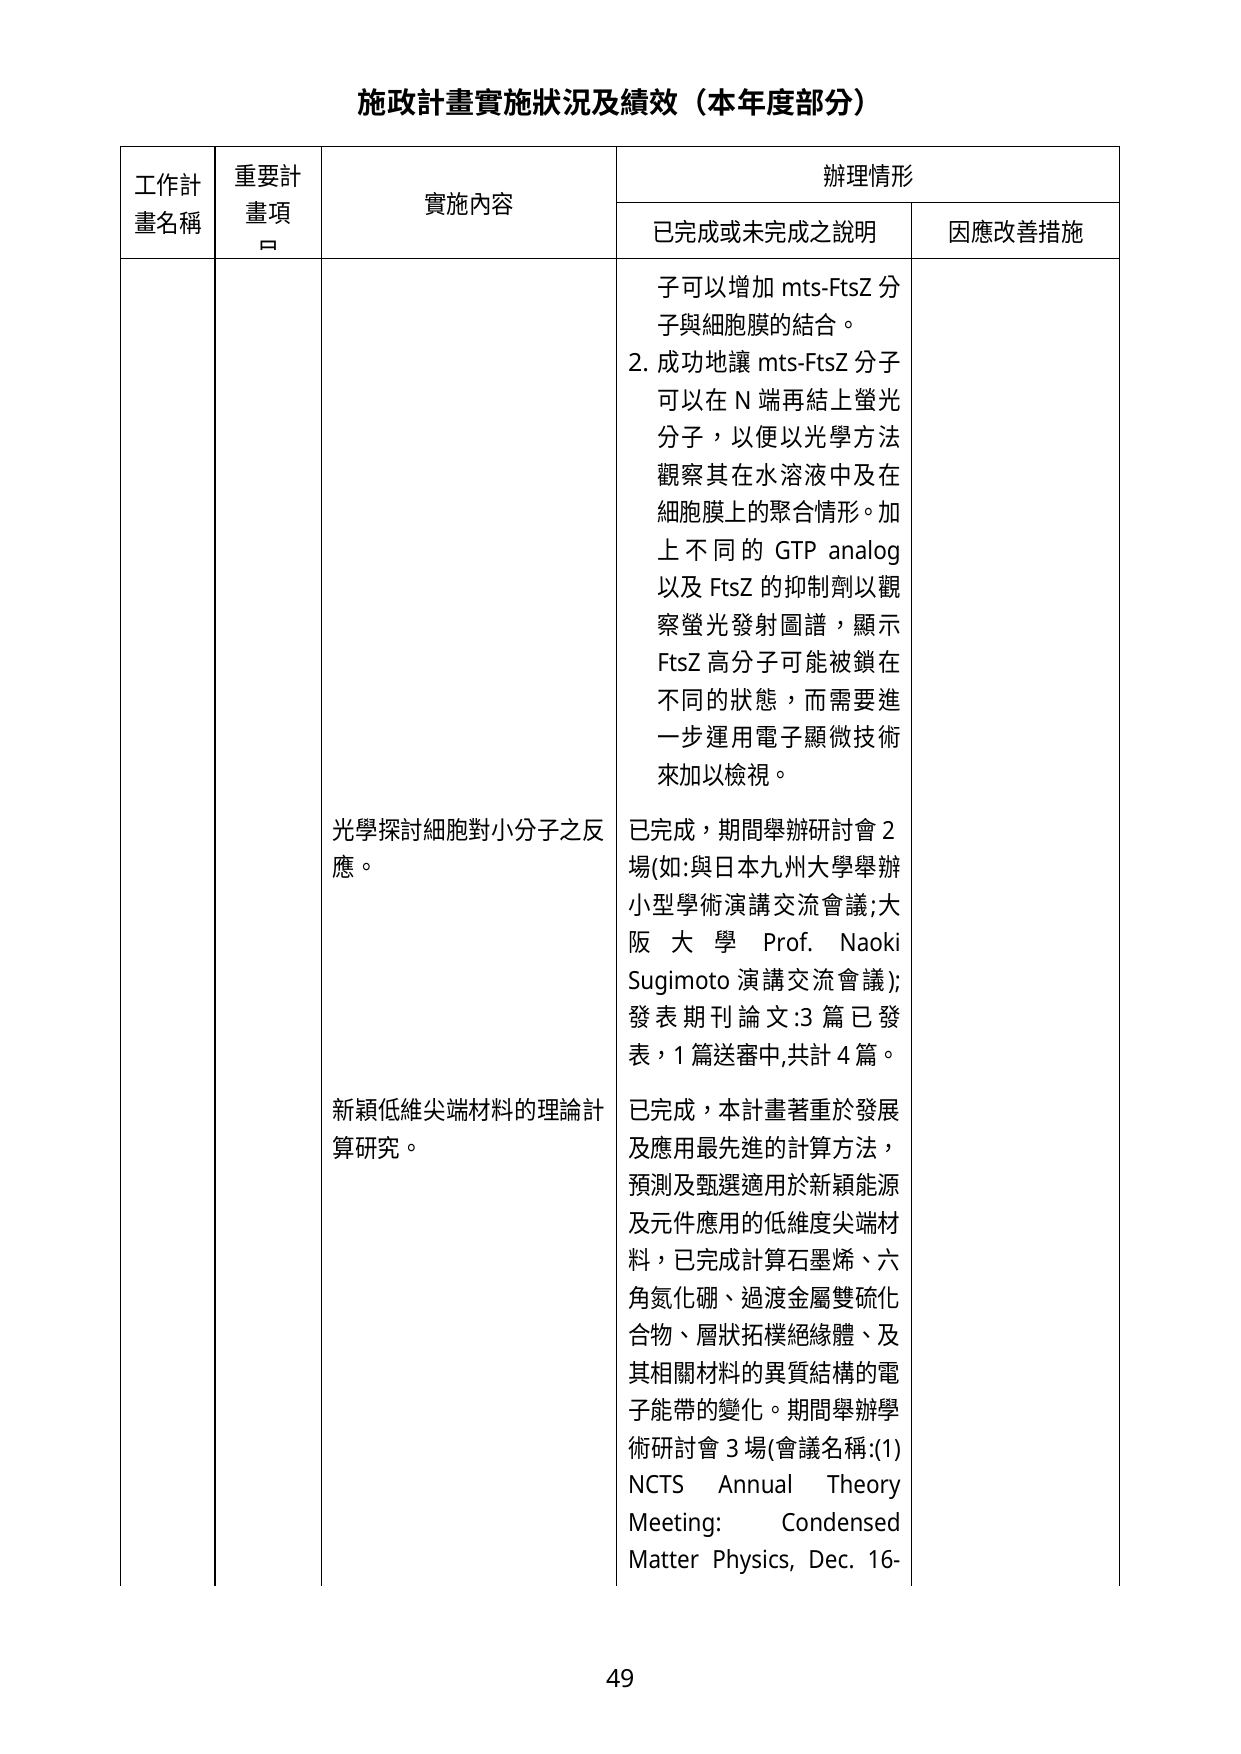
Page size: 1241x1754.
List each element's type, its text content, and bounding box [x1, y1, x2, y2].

table_cell [912, 1081, 1119, 1586]
table_cell 已完成，期間舉辦研討會 2 場(如:與日本九州大學舉辦小型學術演講交流會議;大阪大學Prof. Naoki Sugimoto演講交流會議);發表期刊論文:3篇已發表，1篇送審中,共計4篇。 [617, 801, 911, 1081]
table_header 工作計畫名稱 [121, 147, 214, 258]
table_cell [121, 259, 214, 801]
table_header 重要計畫項 目 [216, 147, 321, 258]
table_cell 已完成或未完成之說明 [617, 203, 911, 258]
table_cell [121, 801, 214, 1081]
table_cell [216, 801, 321, 1081]
table_cell 新穎低維尖端材料的理論計算研究。 [322, 1081, 616, 1586]
table_cell [216, 259, 321, 801]
table_header 辦理情形 [617, 147, 1119, 202]
table_cell 子可以增加mts-FtsZ分子與細胞膜的結合。 成功地讓mts-FtsZ分子可以在N端再結上螢光分子，以便以光學方法觀察其在水溶液中及在細胞膜上的聚合情形。加上不同的GTP analog 以及FtsZ 的抑制劑以觀察螢光發射圖譜，顯示FtsZ高分子可能被鎖在不同的狀態，而需要進一步運用電子顯微技術來加以檢視。 [617, 259, 911, 801]
table_cell [912, 801, 1119, 1081]
table_cell 光學探討細胞對小分子之反應。 [322, 801, 616, 1081]
table_cell 因應改善措施 [912, 203, 1119, 258]
table_cell [912, 259, 1119, 801]
table_cell 已完成，本計畫著重於發展及應用最先進的計算方法，預測及甄選適用於新穎能源及元件應用的低維度尖端材料，已完成計算石墨烯、六角氮化硼、過渡金屬雙硫化 合物、層狀拓樸絕緣體、及其相關材料的異質結構的電子能帶的變化。期間舉辦學術研討會3場(會議名稱:(1) NCTS Annual Theory Meeting: Condensed Matter Physics, Dec. 16- [617, 1081, 911, 1586]
table_cell [216, 1081, 321, 1586]
table_cell [121, 1081, 214, 1586]
table_header 實施內容 [322, 147, 616, 258]
table_cell [322, 259, 616, 801]
